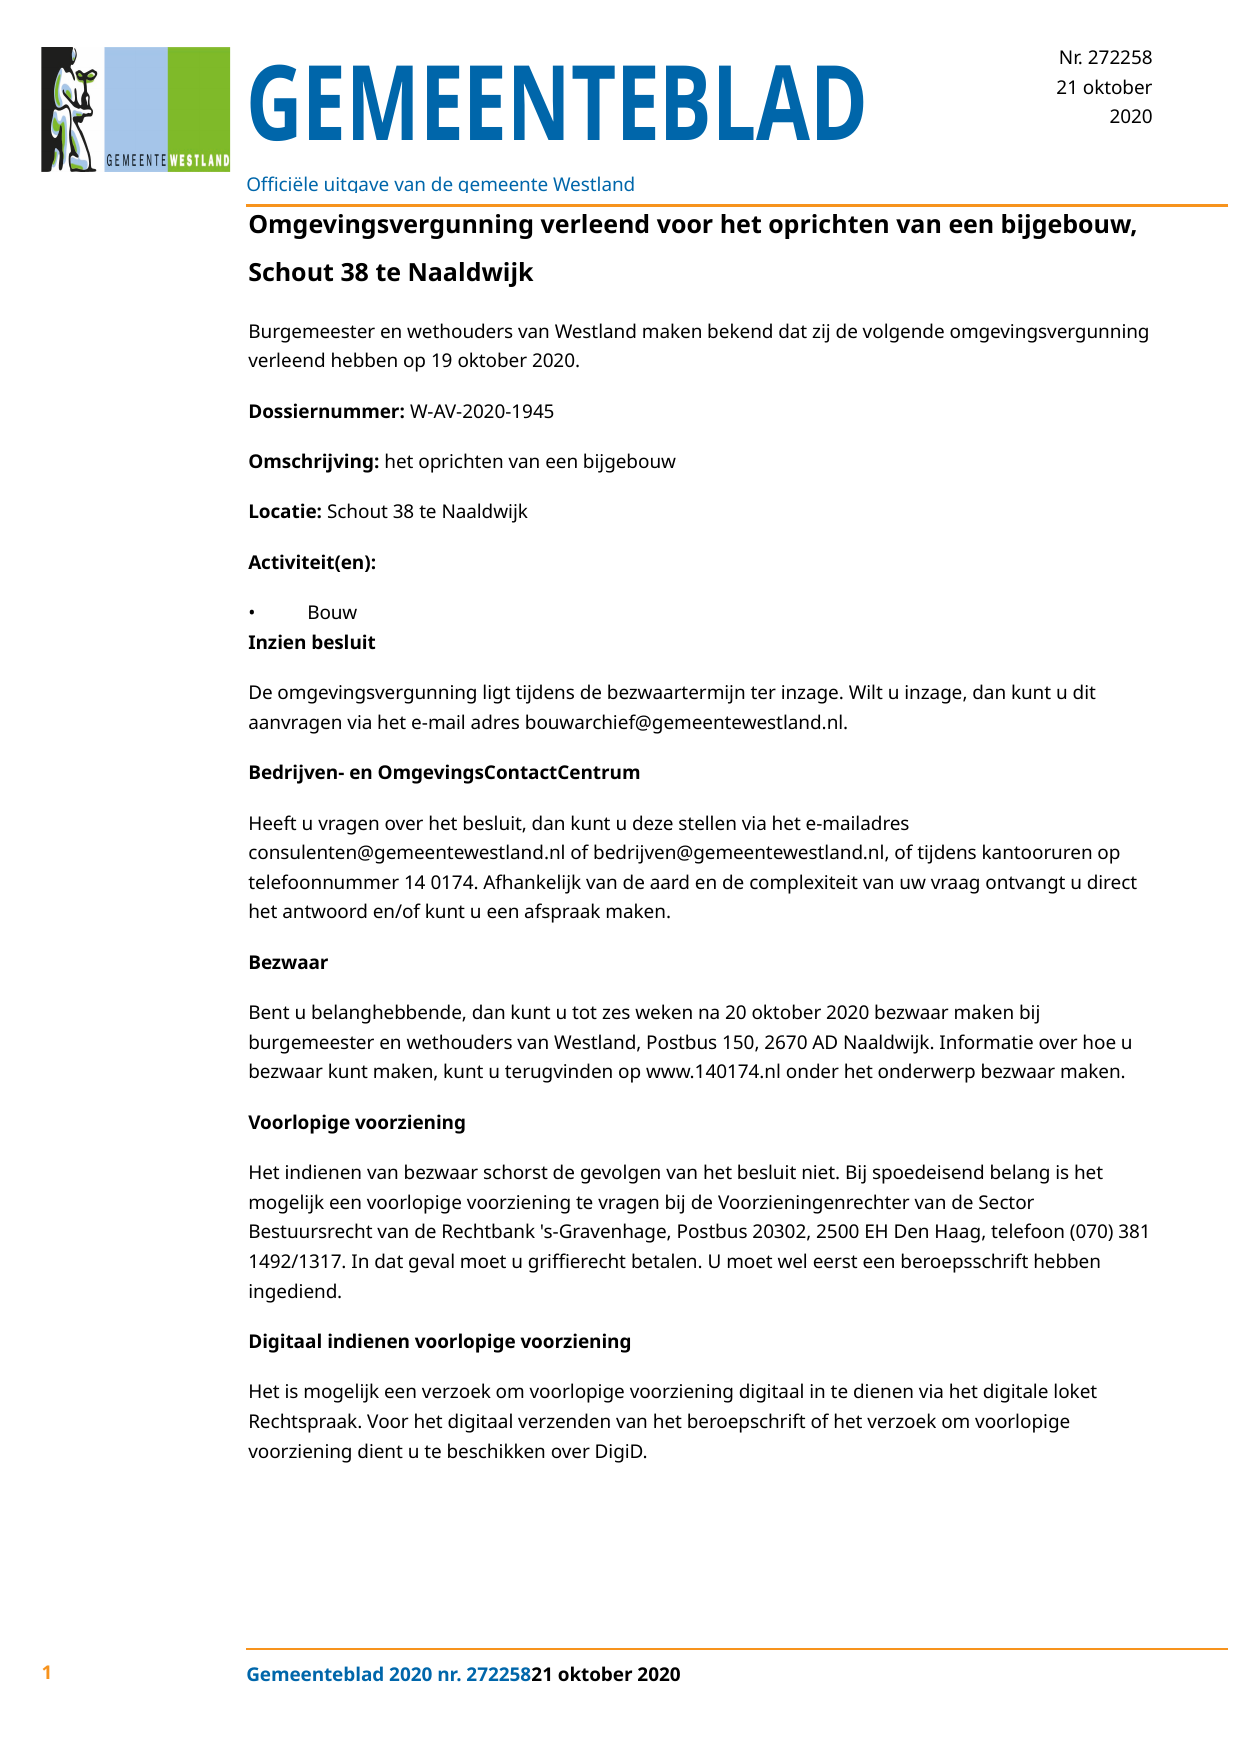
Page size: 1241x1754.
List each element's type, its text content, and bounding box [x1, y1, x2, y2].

text Bezwaar [248, 949, 1152, 975]
text Dossiernummer: W-AV-2020-1945 [248, 398, 1152, 424]
text Inzien besluit [248, 629, 1152, 655]
text Activiteit(en): [248, 549, 1152, 575]
text Het is mogelijk een verzoek om voorlopige voorziening digitaal in te dienen via het digitale loket Rechtspraak. Voor het digitaal verzenden van het beroepschrift of het verzoek om voorlopige voorziening dient u te beschikken over DigiD. [248, 1379, 1152, 1464]
text Burgemeester en wethouders van Westland maken bekend dat zij de volgende omgevingsvergunning verleend hebben op 19 oktober 2020. [248, 318, 1152, 373]
text De omgevingsvergunning ligt tijdens de bezwaartermijn ter inzage. Wilt u inzage, dan kunt u dit aanvragen via het e-mail adres bouwarchief@gemeentewestland.nl. [248, 679, 1152, 735]
text Voorlopige voorziening [248, 1109, 1152, 1135]
text Omgevingsvergunning verleend voor het oprichten van een bijgebouw, Schout 38 te Naaldwijk [248, 207, 1152, 288]
text Heeft u vragen over het besluit, dan kunt u deze stellen via het e-mailadres consulenten@gemeentewestland.nl of bedrijven@gemeentewestland.nl, of tijdens kantooruren op telefoonnummer 14 0174. Afhankelijk van de aard en de complexiteit van uw vraag ontvangt u direct het antwoord en/of kunt u een afspraak maken. [248, 810, 1152, 924]
list Bouw [248, 599, 1152, 625]
text Locatie: Schout 38 te Naaldwijk [248, 499, 1152, 524]
text Digitaal indienen voorlopige voorziening [248, 1328, 1152, 1354]
text Het indienen van bezwaar schorst de gevolgen van het besluit niet. Bij spoedeisend belang is het mogelijk een voorlopige voorziening te vragen bij de Voorzieningenrechter van de Sector Bestuursrecht van de Rechtbank 's-Gravenhage, Postbus 20302, 2500 EH Den Haag, telefoon (070) 381 1492/1317. In dat geval moet u griffierecht betalen. U moet wel eerst een beroepsschrift hebben ingediend. [248, 1159, 1152, 1304]
text Bedrijven- en OmgevingsContactCentrum [248, 759, 1152, 785]
text Omschrijving: het oprichten van een bijgebouw [248, 448, 1152, 474]
text Bent u belanghebbende, dan kunt u tot zes weken na 20 oktober 2020 bezwaar maken bij burgemeester en wethouders van Westland, Postbus 150, 2670 AD Naaldwijk. Informatie over hoe u bezwaar kunt maken, kunt u terugvinden op www.140174.nl onder het onderwerp bezwaar maken. [248, 999, 1152, 1084]
picture [41, 47, 231, 172]
